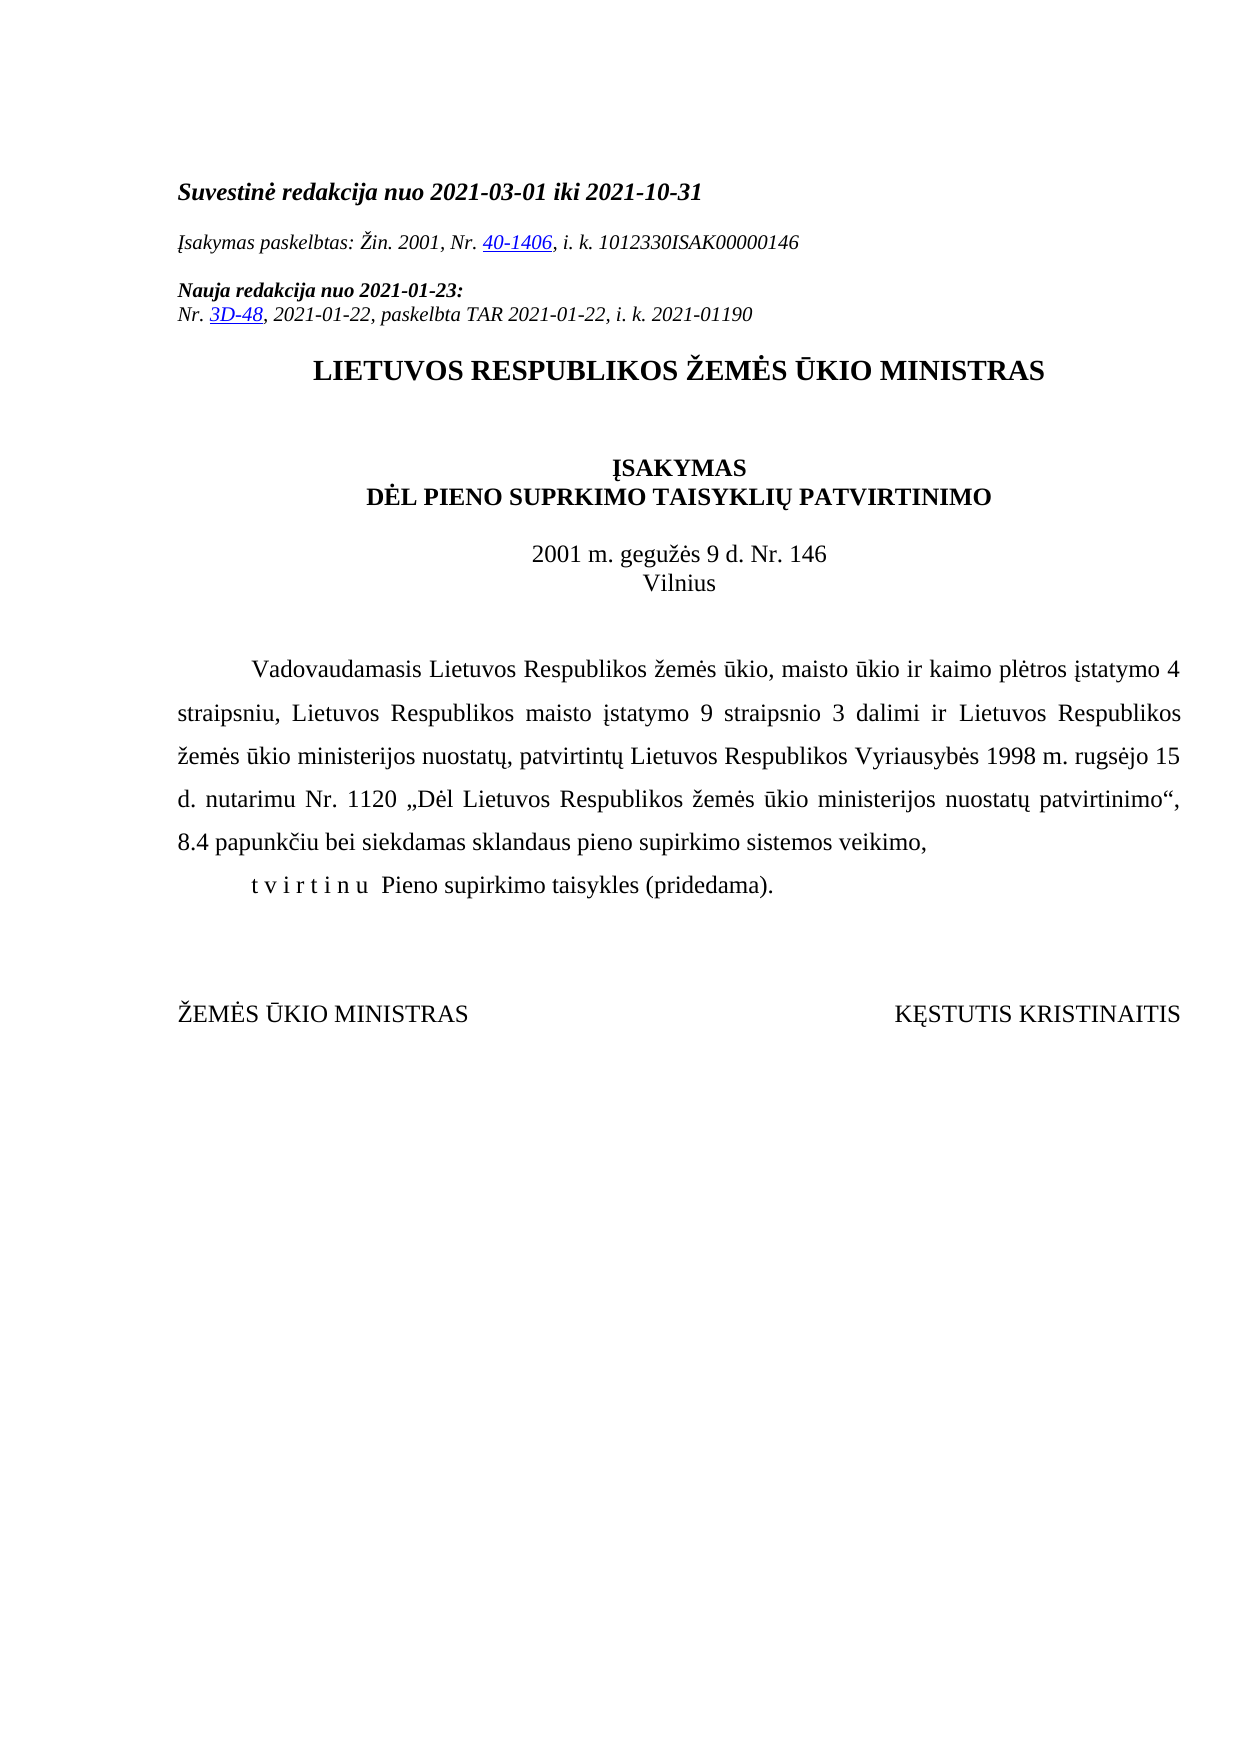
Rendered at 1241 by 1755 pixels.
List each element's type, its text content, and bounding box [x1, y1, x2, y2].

text tvirtinu Pieno supirkimo taisykles (pridedama). [177, 870, 1181, 899]
text LIETUVOS RESPUBLIKOS ŽEMĖS ŪKIO MINISTRAS [177, 353, 1181, 386]
text Vadovaudamasis Lietuvos Respublikos žemės ūkio, maisto ūkio ir kaimo plėtros įstatymo 4 straipsniu, Lietuvos Respublikos maisto įstatymo 9 straipsnio 3 dalimi ir Lietuvos Respublikos žemės ūkio ministerijos nuostatų, patvirtintų Lietuvos Respublikos Vyriausybės 1998 m. rugsėjo 15 d. nutarimu Nr. 1120 „Dėl Lietuvos Respublikos žemės ūkio ministerijos nuostatų patvirtinimo“, 8.4 papunkčiu bei siekdamas sklandaus pieno supirkimo sistemos veikimo, [177, 654, 1181, 856]
text 2001 m. gegužės 9 d. Nr. 146 [177, 539, 1181, 568]
text Nr. 3D-48, 2021-01-22, paskelbta TAR 2021-01-22, i. k. 2021-01190 [177, 302, 1181, 326]
text Nauja redakcija nuo 2021-01-23: [177, 278, 1181, 302]
text Suvestinė redakcija nuo 2021-03-01 iki 2021-10-31 [177, 177, 1181, 206]
text Vilnius [177, 568, 1181, 597]
text ŽEMĖS ŪKIO MINISTRAS KĘSTUTIS KRISTINAITIS [177, 999, 1181, 1028]
text ĮSAKYMAS [177, 453, 1181, 482]
text DĖL PIENO SUPRKIMO TAISYKLIŲ PATVIRTINIMO [177, 482, 1181, 511]
text Įsakymas paskelbtas: Žin. 2001, Nr. 40-1406, i. k. 1012330ISAK00000146 [177, 230, 1181, 254]
